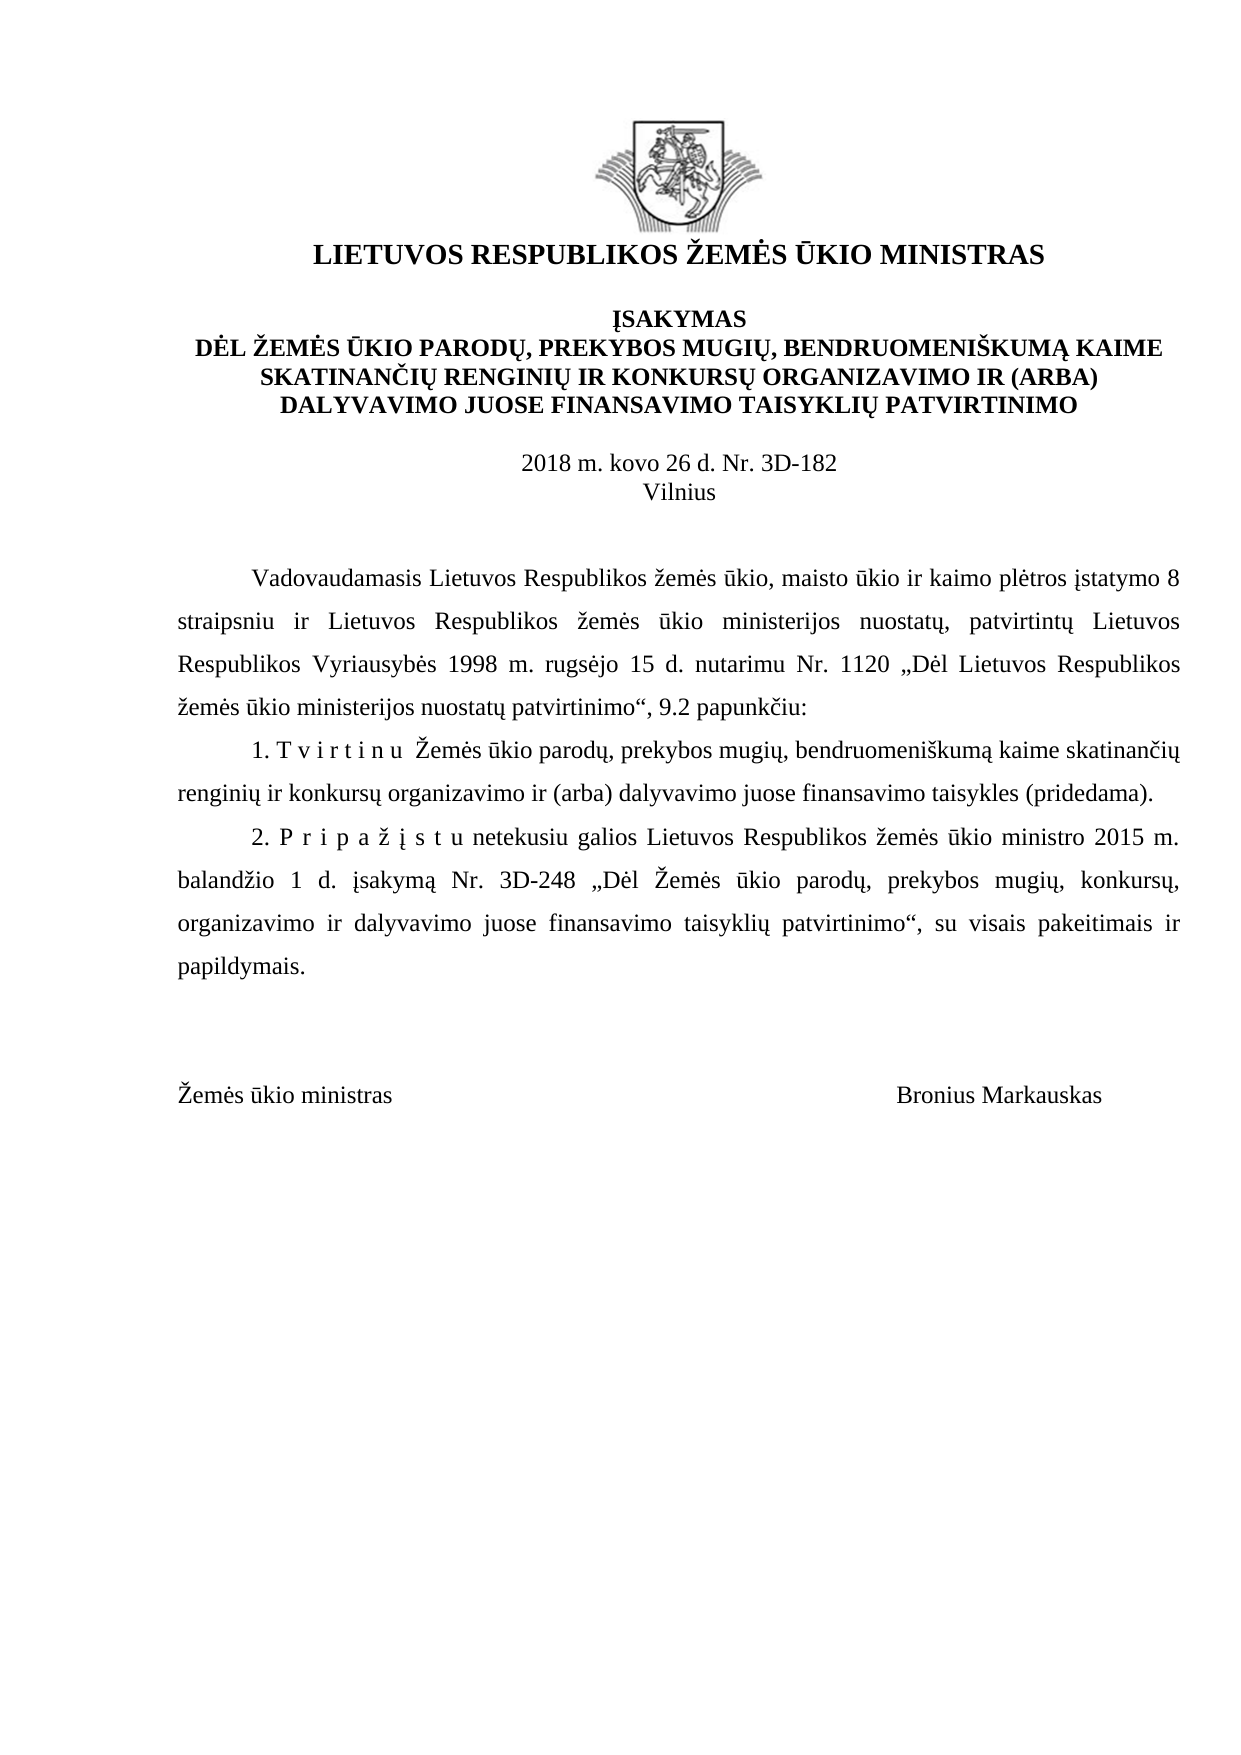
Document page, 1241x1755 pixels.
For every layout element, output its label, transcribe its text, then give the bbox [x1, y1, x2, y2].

text ĮSAKYMAS [177, 304, 1181, 333]
text DĖL ŽEMĖS ŪKIO PARODŲ, PREKYBOS MUGIŲ, BENDRUOMENIŠKUMĄ KAIME SKATINANČIŲ RENGINIŲ IR KONKURSŲ ORGANIZAVIMO IR (ARBA) DALYVAVIMO JUOSE FINANSAVIMO TAISYKLIŲ PATVIRTINIMO [177, 333, 1181, 419]
text 1. T v i r t i n u Žemės ūkio parodų, prekybos mugių, bendruomeniškumą kaime skatinančių renginių ir konkursų organizavimo ir (arba) dalyvavimo juose finansavimo taisykles (pridedama). [177, 735, 1181, 807]
text LIETUVOS RESPUBLIKOS ŽEMĖS ŪKIO MINISTRAS [177, 237, 1181, 271]
text 2018 m. kovo 26 d. Nr. 3D-182 [177, 448, 1181, 477]
text Vilnius [177, 477, 1181, 505]
text 2. P r i p a ž į s t u netekusiu galios Lietuvos Respublikos žemės ūkio ministro 2015 m. balandžio 1 d. įsakymą Nr. 3D-248 „Dėl Žemės ūkio parodų, prekybos mugių, konkursų, organizavimo ir dalyvavimo juose finansavimo taisyklių patvirtinimo“, su visais pakeitimais ir papildymais. [177, 822, 1181, 980]
text Žemės ūkio ministras Bronius Markauskas [177, 1080, 1181, 1109]
text Vadovaudamasis Lietuvos Respublikos žemės ūkio, maisto ūkio ir kaimo plėtros įstatymo 8 straipsniu ir Lietuvos Respublikos žemės ūkio ministerijos nuostatų, patvirtintų Lietuvos Respublikos Vyriausybės 1998 m. rugsėjo 15 d. nutarimu Nr. 1120 „Dėl Lietuvos Respublikos žemės ūkio ministerijos nuostatų patvirtinimo“, 9.2 papunkčiu: [177, 563, 1181, 721]
